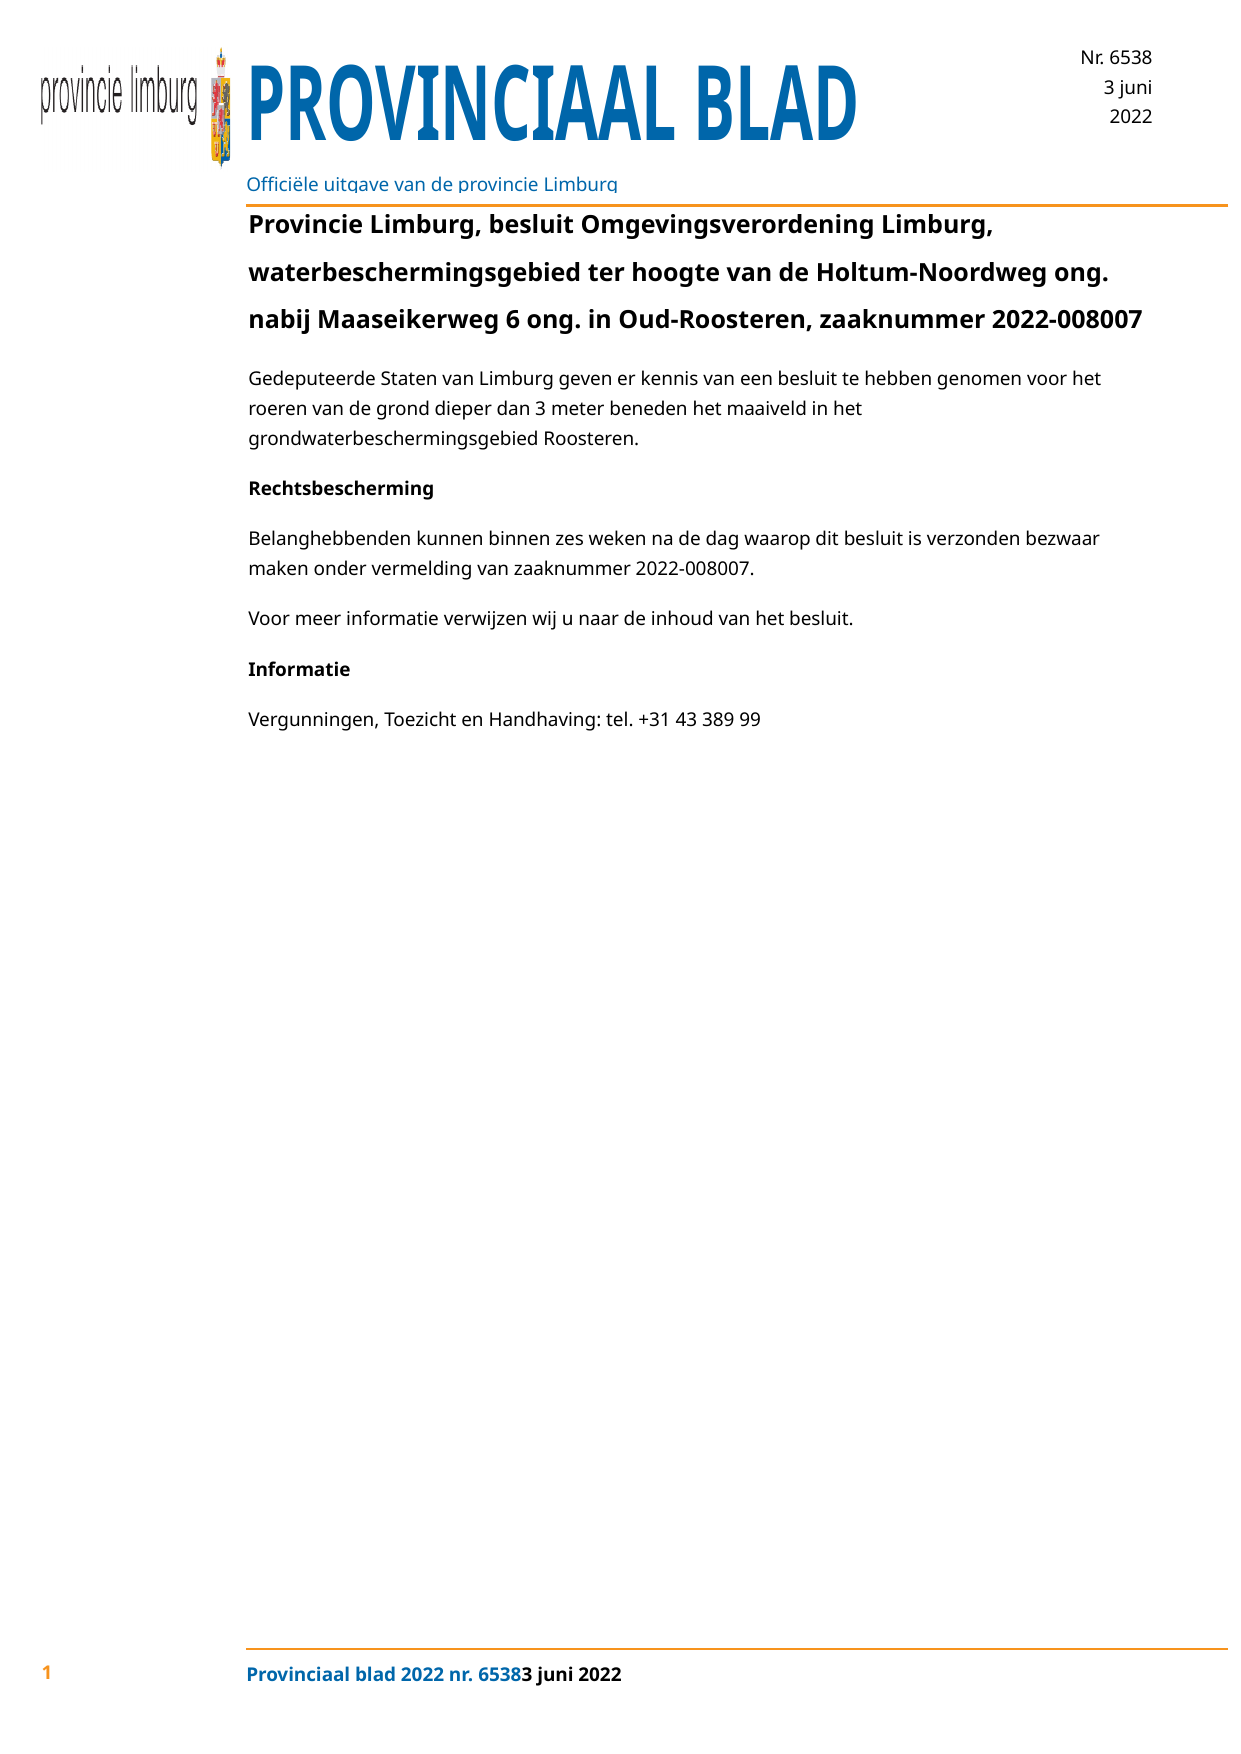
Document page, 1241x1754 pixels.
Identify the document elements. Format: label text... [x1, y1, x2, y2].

text Provincie Limburg, besluit Omgevingsverordening Limburg, waterbeschermingsgebied ter hoogte van de Holtum-Noordweg ong. nabij Maaseikerweg 6 ong. in Oud-Roosteren, zaaknummer 2022-008007 [248, 207, 1152, 336]
text Rechtsbescherming [248, 475, 1152, 501]
text Belanghebbenden kunnen binnen zes weken na de dag waarop dit besluit is verzonden bezwaar maken onder vermelding van zaaknummer 2022-008007. [248, 526, 1152, 581]
text Voor meer informatie verwijzen wij u naar de inhoud van het besluit. [248, 606, 1152, 631]
picture [41, 47, 231, 172]
text Informatie [248, 656, 1152, 682]
text Gedeputeerde Staten van Limburg geven er kennis van een besluit te hebben genomen voor het roeren van de grond dieper dan 3 meter beneden het maaiveld in het grondwaterbeschermingsgebied Roosteren. [248, 366, 1152, 450]
text Vergunningen, Toezicht en Handhaving: tel. +31 43 389 99 [248, 706, 1152, 732]
